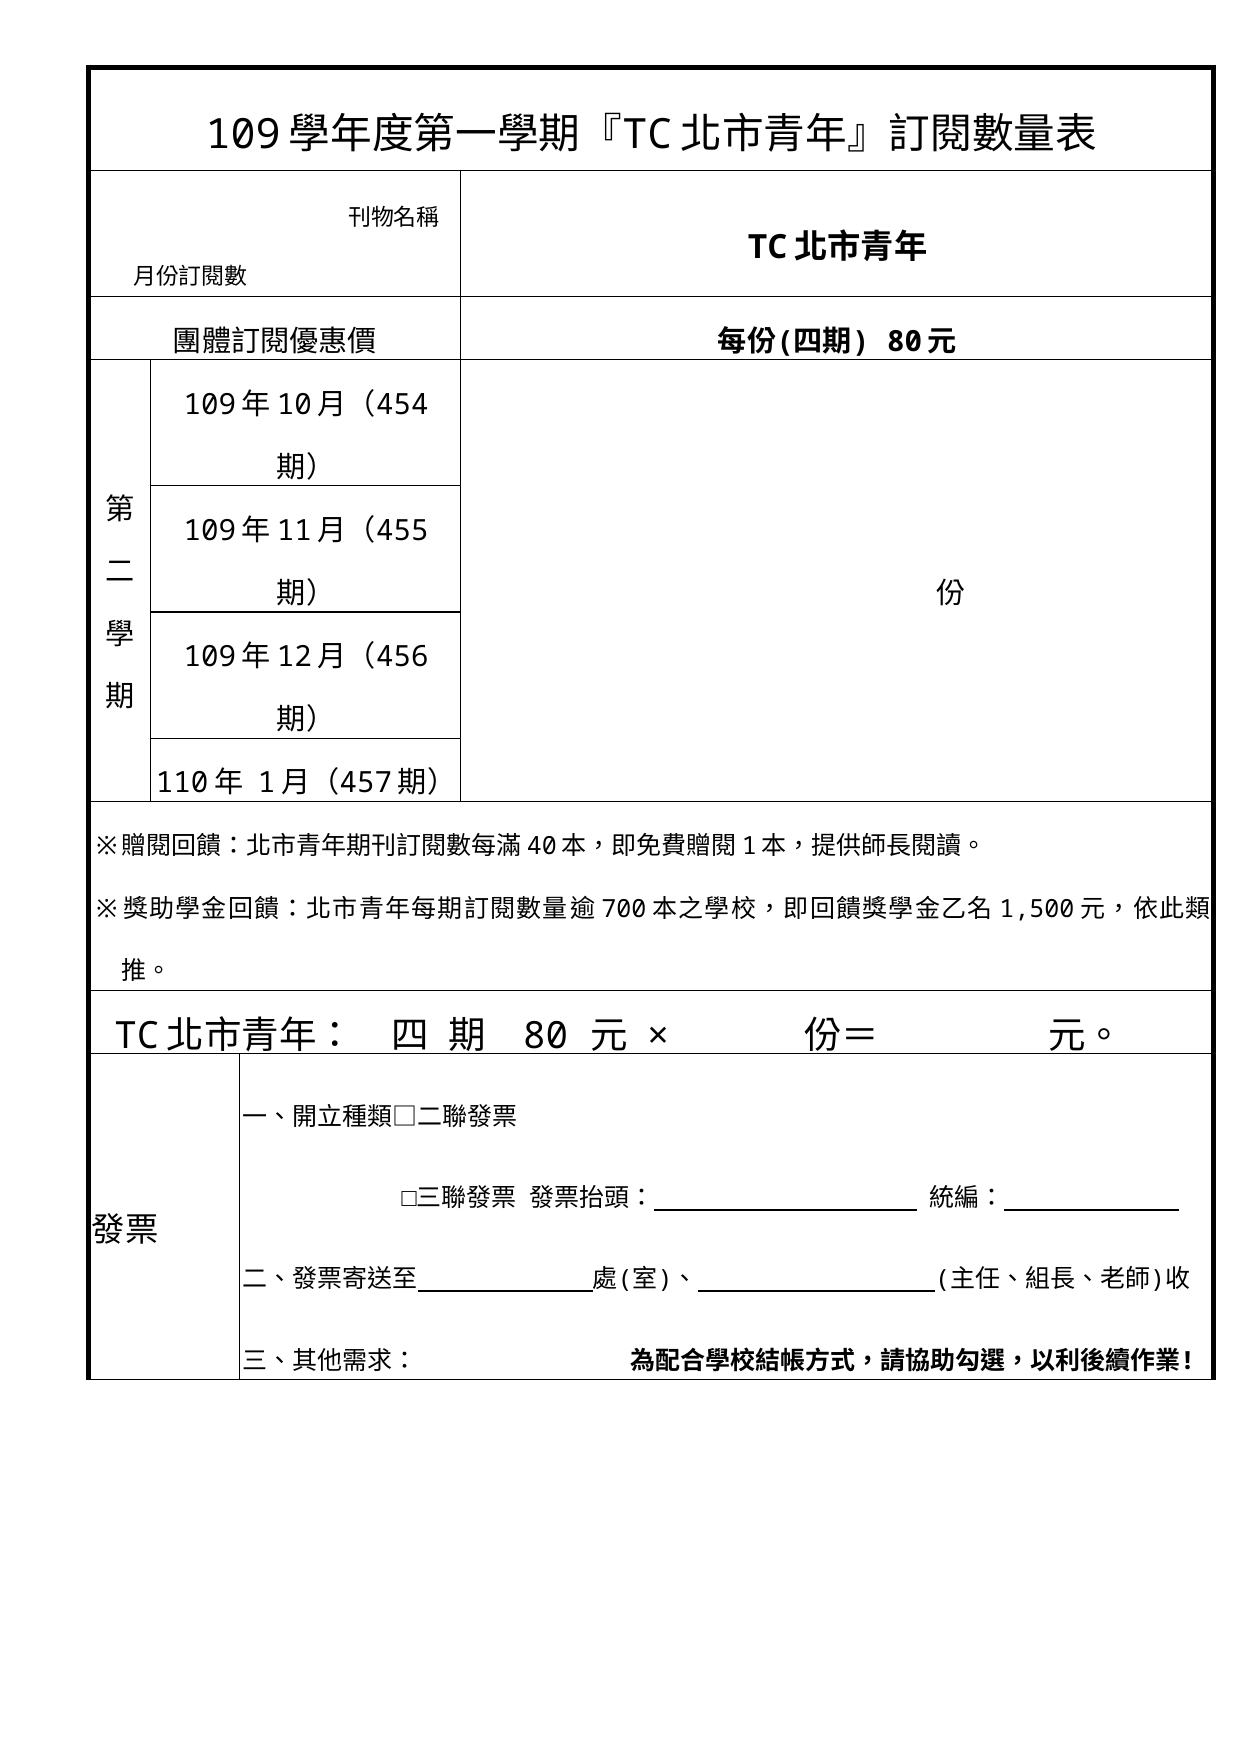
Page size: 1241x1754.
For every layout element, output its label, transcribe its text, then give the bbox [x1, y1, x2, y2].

table_cell 109年10月（454期） [151, 360, 460, 485]
table_cell 一、開立種類□二聯發票 □三聯發票 發票抬頭： 統編： 二、發票寄送至 處(室)、 (主任、組長、老師)收 三、其他需求： 為配合學校結帳方式，請協助勾選，以利後續作業! [240, 1054, 1211, 1379]
table_cell 109年12月（456期） [151, 613, 460, 737]
table_cell 刊物名稱 月份訂閱數 [91, 171, 460, 296]
table_header 109學年度第一學期『TC北市青年』訂閱數量表 [91, 70, 1211, 170]
table_cell 110年 1月（457期） [151, 739, 460, 801]
table_cell TC北市青年： 四 期 80 元 × 份＝ 元。 [91, 991, 1211, 1053]
table_cell 團體訂閱優惠價 [91, 297, 460, 359]
table_cell 份 [461, 360, 1211, 801]
table_cell ※贈閱回饋：北市青年期刊訂閱數每滿40本，即免費贈閱1本，提供師長閱讀。 ※獎助學金回饋：北市青年每期訂閱數量逾700本之學校，即回饋獎學金乙名1,500元，依此類推。 [91, 802, 1211, 989]
table_cell 109年11月（455期） [151, 486, 460, 611]
table_cell TC北市青年 [461, 171, 1211, 296]
table_cell 第二學期 [91, 360, 150, 801]
table_cell 每份(四期) 80元 [461, 297, 1211, 359]
table_cell 發票 [91, 1054, 239, 1379]
